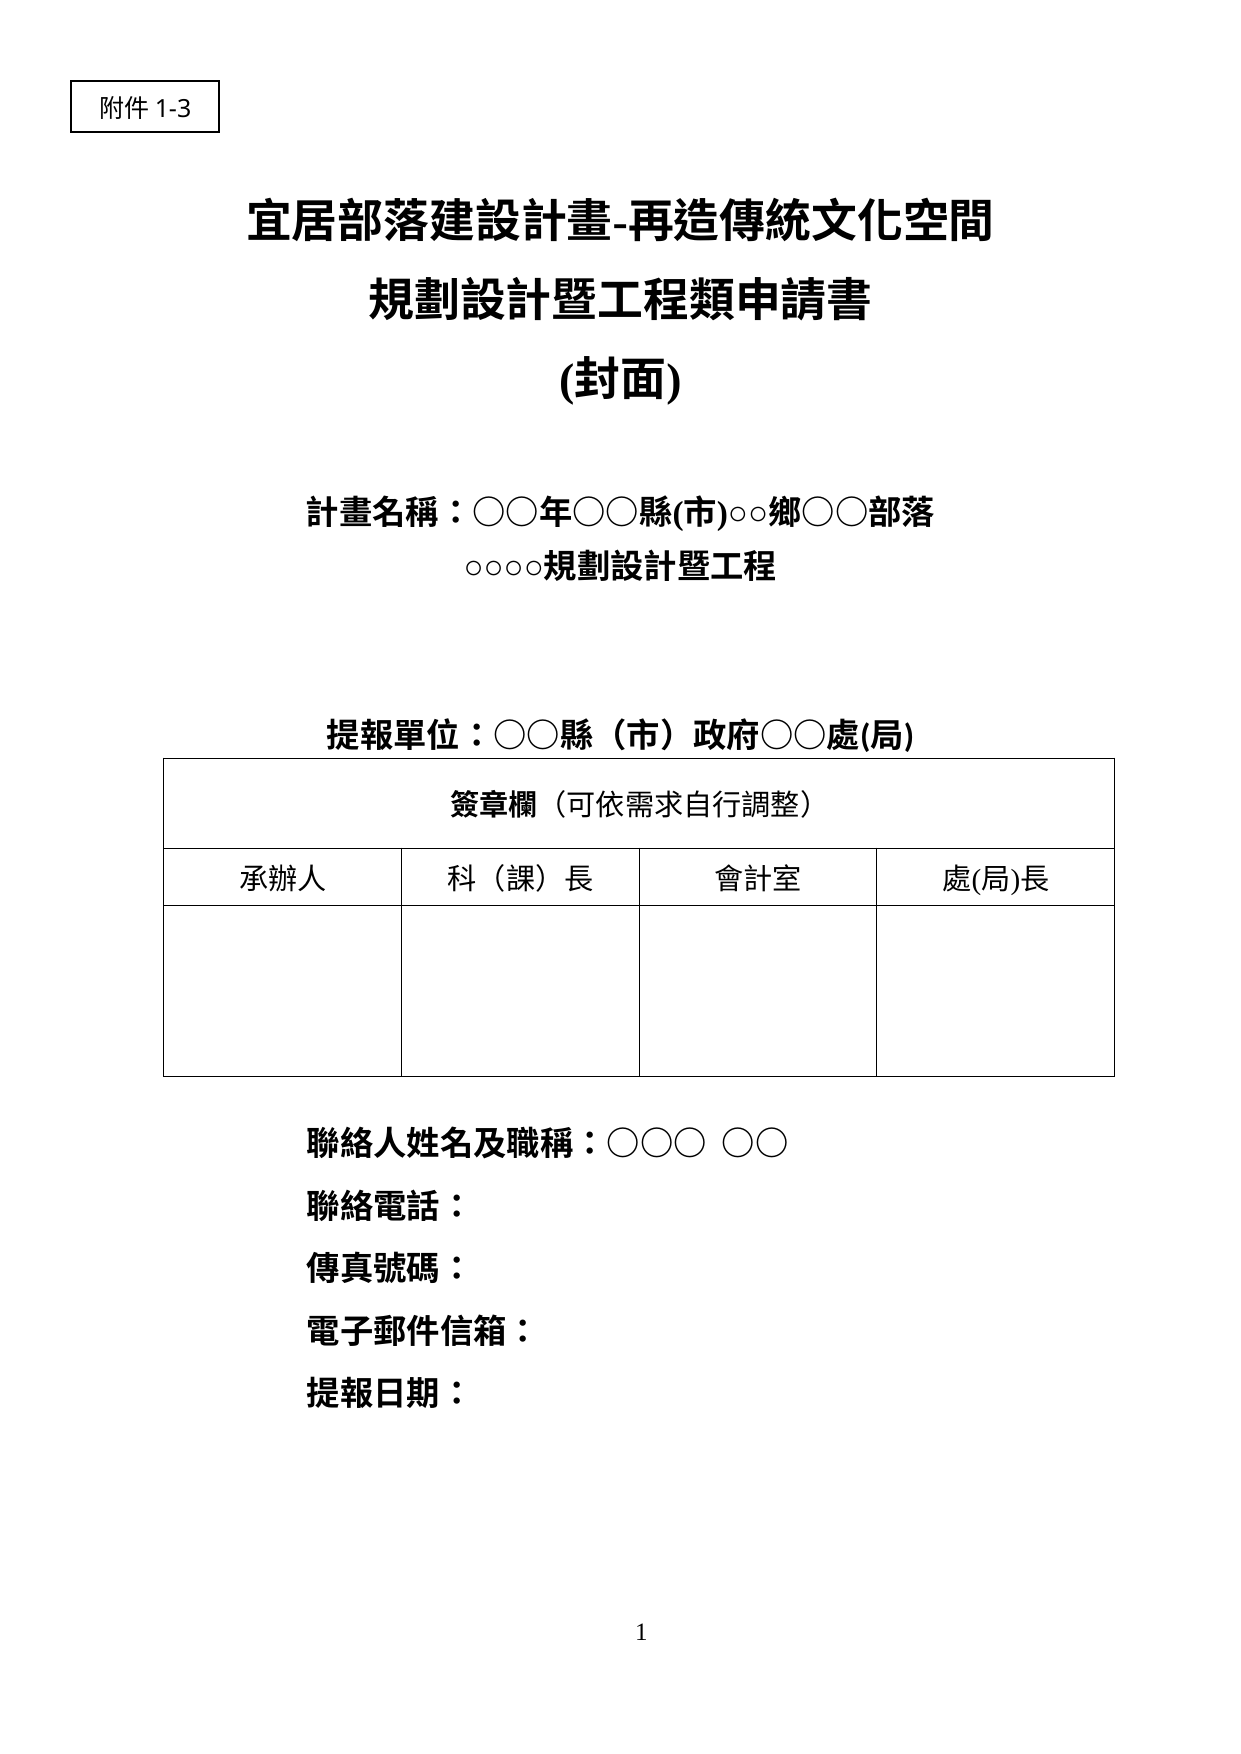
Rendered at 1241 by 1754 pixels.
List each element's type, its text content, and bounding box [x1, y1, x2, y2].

table_cell 科（課）長 [402, 849, 639, 905]
text 提報日期： [213, 1356, 1134, 1418]
text 傳真號碼： [213, 1231, 1134, 1293]
text 宜居部落建設計畫-再造傳統文化空間 [106, 184, 1134, 251]
table_cell 會計室 [640, 849, 876, 905]
table_cell 處(局)長 [877, 849, 1114, 905]
text 電子郵件信箱： [213, 1293, 1134, 1356]
text ○○○○規劃設計暨工程 [106, 545, 1134, 587]
text 規劃設計暨工程類申請書 [106, 263, 1134, 329]
table_header 簽章欄（可依需求自行調整） [164, 759, 1114, 847]
table_cell [164, 906, 401, 1076]
table_cell [402, 906, 639, 1076]
table_cell [877, 906, 1114, 1076]
text 聯絡人姓名及職稱：○○○ ○○ [213, 1106, 1134, 1168]
text 聯絡電話： [213, 1168, 1134, 1231]
text 提報單位：○○縣（市）政府○○處(局) [106, 709, 1134, 757]
table_cell 承辦人 [164, 849, 401, 905]
text 計畫名稱：○○年○○縣(市)○○鄉○○部落 [106, 491, 1134, 532]
table_cell [640, 906, 876, 1076]
text (封面) [106, 342, 1134, 408]
